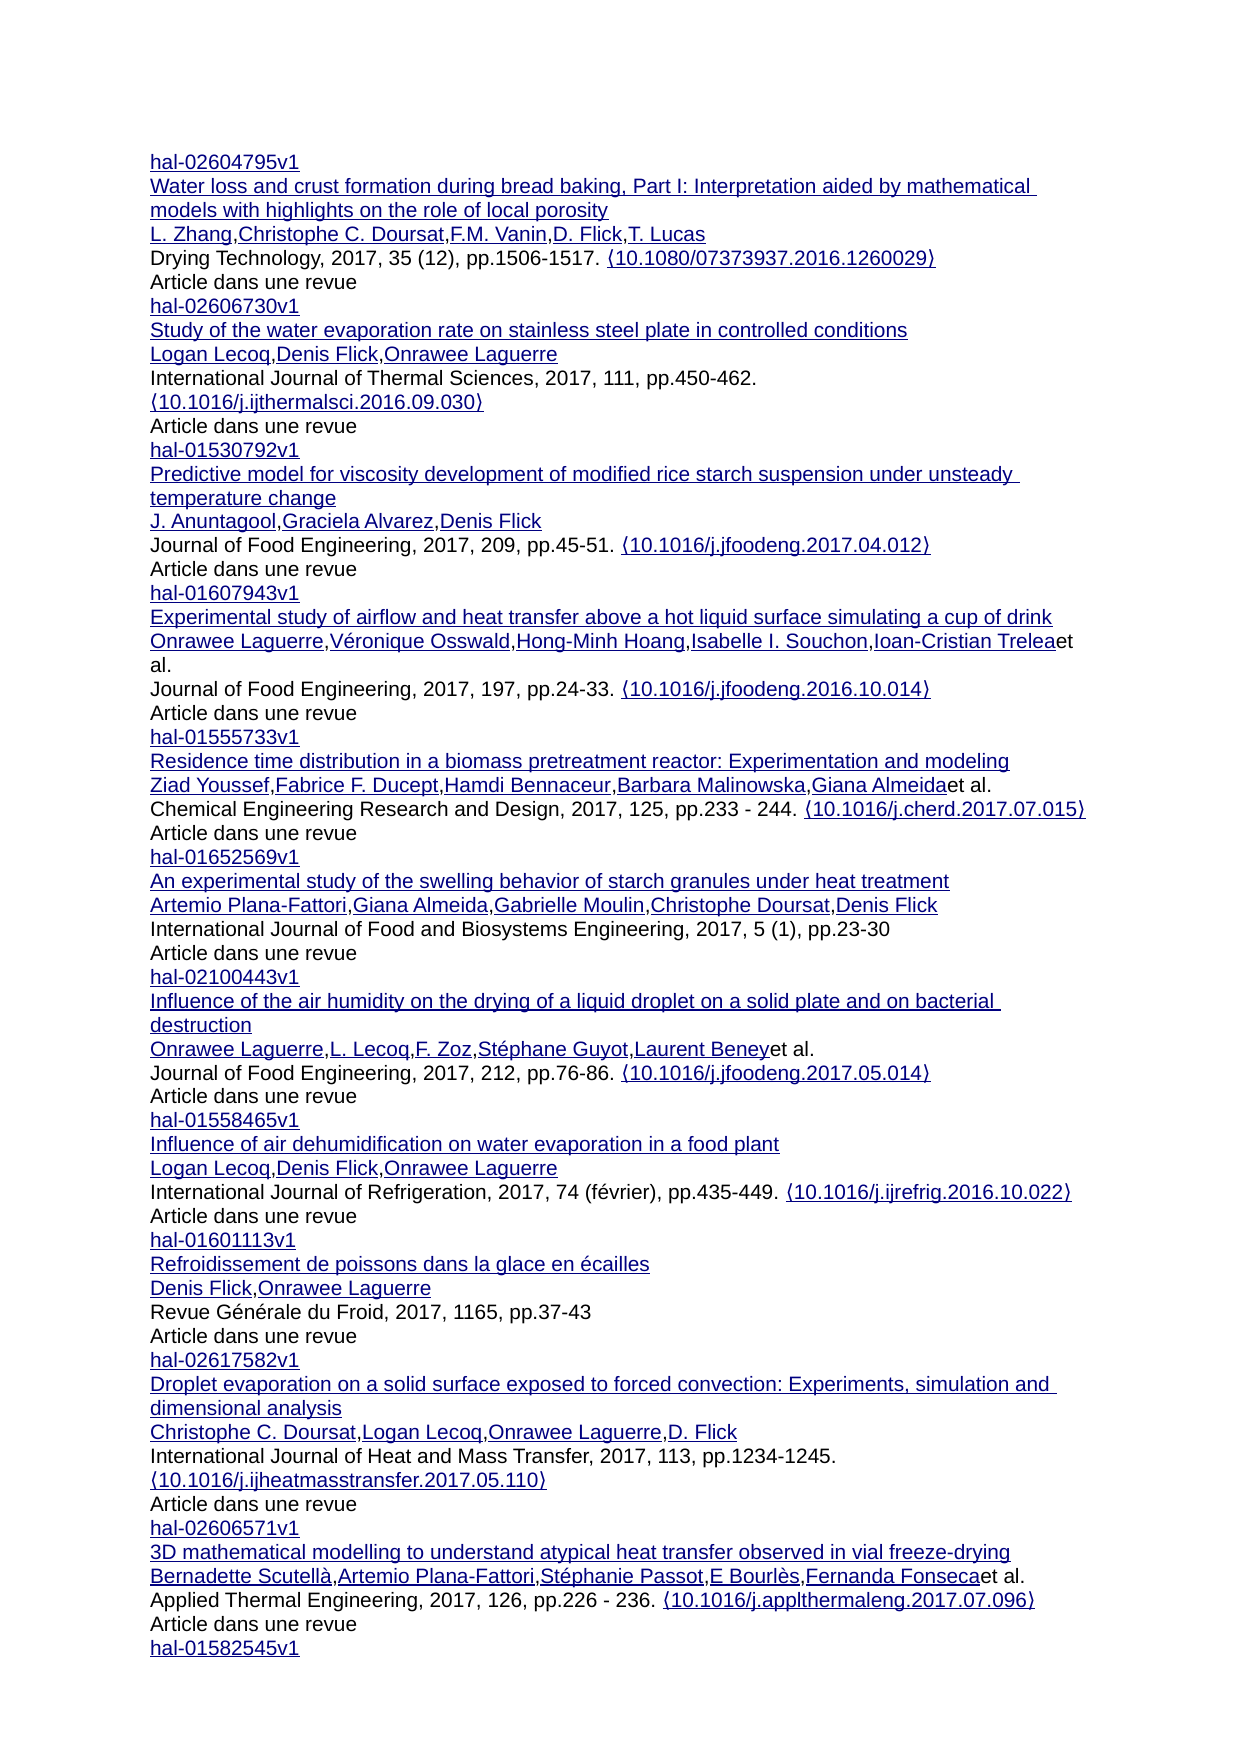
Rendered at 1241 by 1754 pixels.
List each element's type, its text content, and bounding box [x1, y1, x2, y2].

table_cell An experimental study of the swelling behavior of starch granules under heat treatment Artemio Plana-Fattori,Giana Almeida,Gabrielle Moulin,Christophe Doursat,Denis Flick International Journal of Food and Biosystems Engineering, 2017, 5 (1), pp.23-30 Article dans une revue hal-02100443v1 [150, 869, 1090, 988]
table_cell hal-02604795v1 [150, 150, 1090, 174]
table_cell Water loss and crust formation during bread baking, Part I: Interpretation aided by mathematical models with highlights on the role of local porosity L. Zhang,Christophe C. Doursat,F.M. Vanin,D. Flick,T. Lucas Drying Technology, 2017, 35 (12), pp.1506-1517. ⟨10.1080/07373937.2016.1260029⟩ Article dans une revue hal-02606730v1 [150, 174, 1090, 318]
table_cell Experimental study of airflow and heat transfer above a hot liquid surface simulating a cup of drink Onrawee Laguerre,Véronique Osswald,Hong-Minh Hoang,Isabelle I. Souchon,Ioan-Cristian Treleaet al. Journal of Food Engineering, 2017, 197, pp.24-33. ⟨10.1016/j.jfoodeng.2016.10.014⟩ Article dans une revue hal-01555733v1 [150, 605, 1090, 749]
table_cell Refroidissement de poissons dans la glace en écailles Denis Flick,Onrawee Laguerre Revue Générale du Froid, 2017, 1165, pp.37-43 Article dans une revue hal-02617582v1 [150, 1252, 1090, 1372]
table_cell Study of the water evaporation rate on stainless steel plate in controlled conditions Logan Lecoq,Denis Flick,Onrawee Laguerre International Journal of Thermal Sciences, 2017, 111, pp.450-462. ⟨10.1016/j.ijthermalsci.2016.09.030⟩ Article dans une revue hal-01530792v1 [150, 318, 1090, 461]
table_cell Residence time distribution in a biomass pretreatment reactor: Experimentation and modeling Ziad Youssef,Fabrice F. Ducept,Hamdi Bennaceur,Barbara Malinowska,Giana Almeidaet al. Chemical Engineering Research and Design, 2017, 125, pp.233 - 244. ⟨10.1016/j.cherd.2017.07.015⟩ Article dans une revue hal-01652569v1 [150, 749, 1090, 869]
table_cell Influence of air dehumidification on water evaporation in a food plant Logan Lecoq,Denis Flick,Onrawee Laguerre International Journal of Refrigeration, 2017, 74 (février), pp.435-449. ⟨10.1016/j.ijrefrig.2016.10.022⟩ Article dans une revue hal-01601113v1 [150, 1132, 1090, 1252]
table_cell 3D mathematical modelling to understand atypical heat transfer observed in vial freeze-drying Bernadette Scutellà,Artemio Plana-Fattori,Stéphanie Passot,E Bourlès,Fernanda Fonsecaet al. Applied Thermal Engineering, 2017, 126, pp.226 - 236. ⟨10.1016/j.applthermaleng.2017.07.096⟩ Article dans une revue hal-01582545v1 [150, 1540, 1090, 1659]
table_cell Influence of the air humidity on the drying of a liquid droplet on a solid plate and on bacterial destruction Onrawee Laguerre,L. Lecoq,F. Zoz,Stéphane Guyot,Laurent Beneyet al. Journal of Food Engineering, 2017, 212, pp.76-86. ⟨10.1016/j.jfoodeng.2017.05.014⟩ Article dans une revue hal-01558465v1 [150, 989, 1090, 1132]
table_cell Predictive model for viscosity development of modified rice starch suspension under unsteady temperature change J. Anuntagool,Graciela Alvarez,Denis Flick Journal of Food Engineering, 2017, 209, pp.45-51. ⟨10.1016/j.jfoodeng.2017.04.012⟩ Article dans une revue hal-01607943v1 [150, 461, 1090, 605]
table_cell Droplet evaporation on a solid surface exposed to forced convection: Experiments, simulation and dimensional analysis Christophe C. Doursat,Logan Lecoq,Onrawee Laguerre,D. Flick International Journal of Heat and Mass Transfer, 2017, 113, pp.1234-1245. ⟨10.1016/j.ijheatmasstransfer.2017.05.110⟩ Article dans une revue hal-02606571v1 [150, 1372, 1090, 1539]
